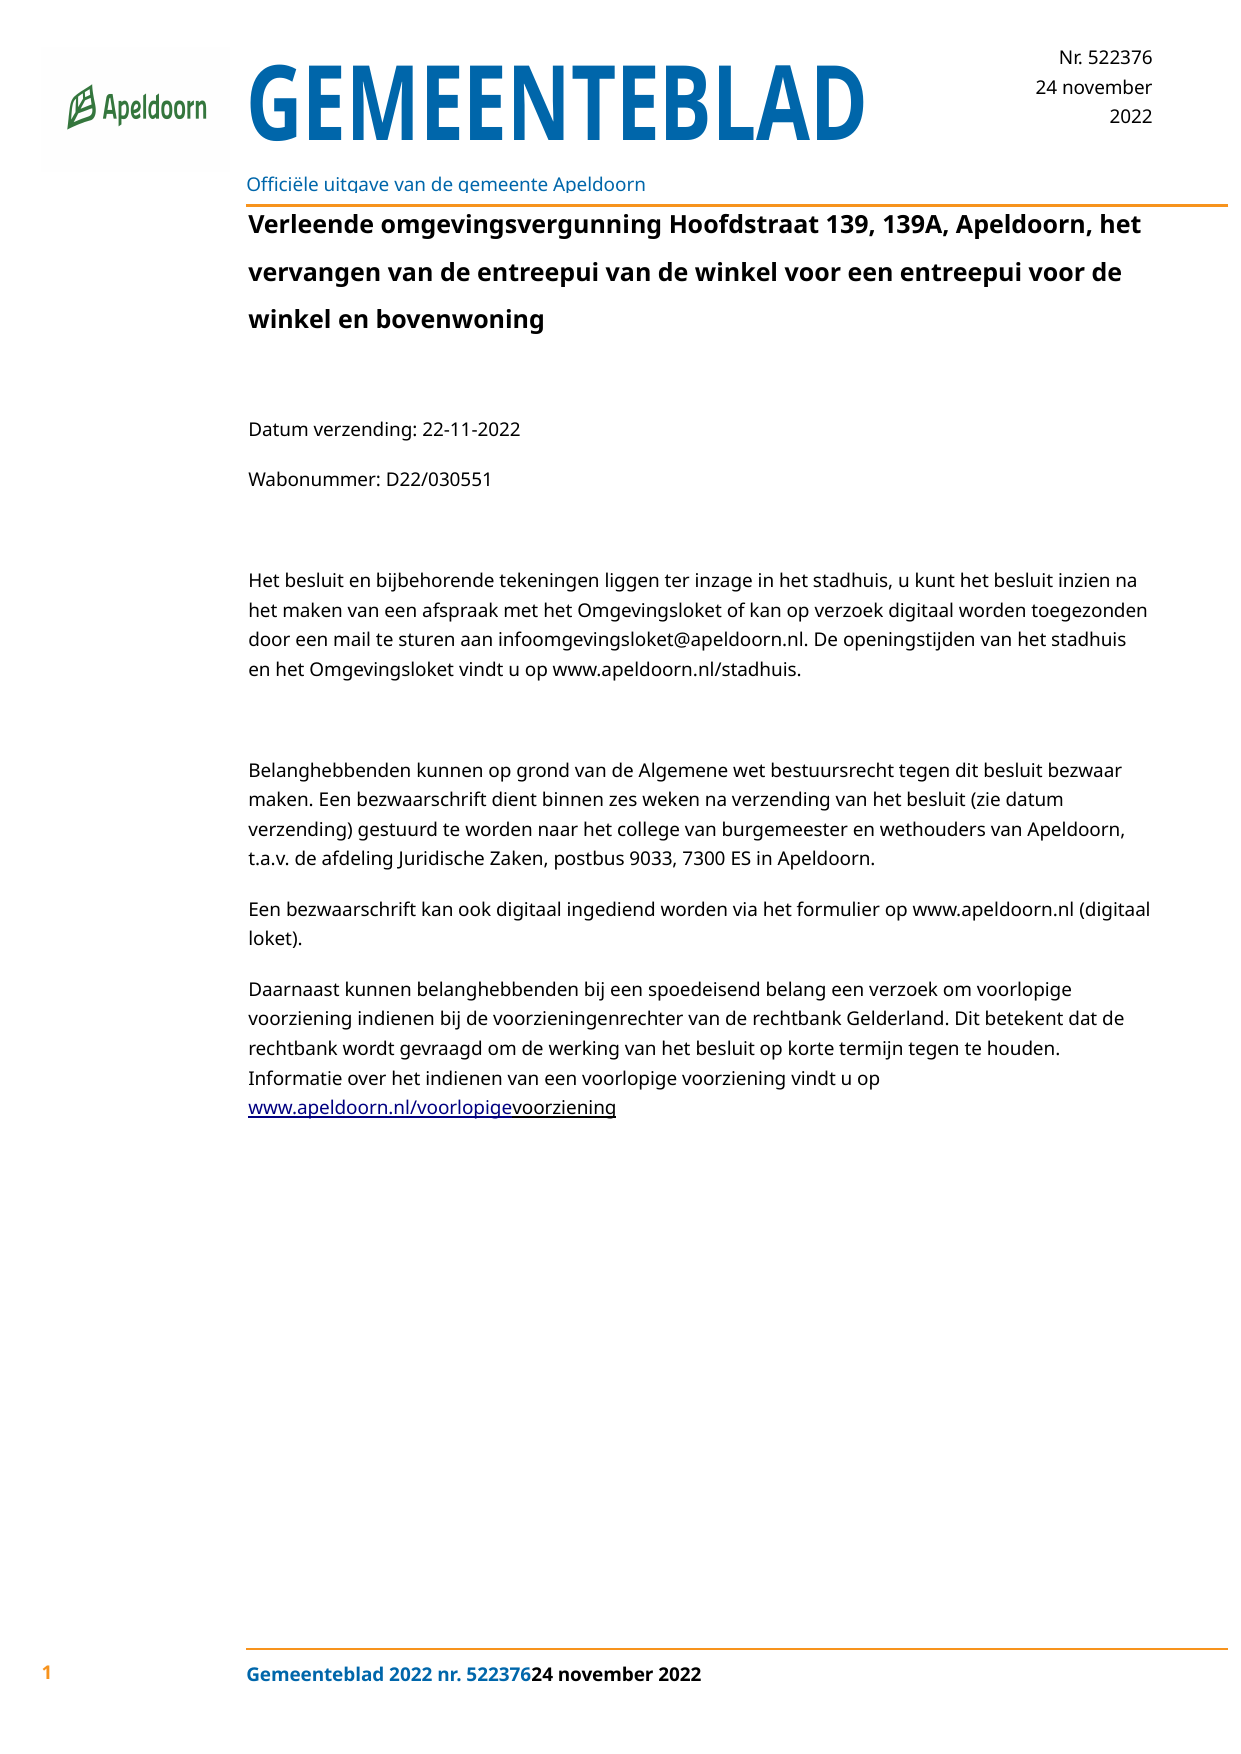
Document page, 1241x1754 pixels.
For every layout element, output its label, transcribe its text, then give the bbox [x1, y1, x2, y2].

text Het besluit en bijbehorende tekeningen liggen ter inzage in het stadhuis, u kunt het besluit inzien na het maken van een afspraak met het Omgevingsloket of kan op verzoek digitaal worden toegezonden door een mail te sturen aan infoomgevingsloket@apeldoorn.nl. De openingstijden van het stadhuis en het Omgevingsloket vindt u op www.apeldoorn.nl/stadhuis. [248, 567, 1152, 682]
text Datum verzending: 22-11-2022 [248, 416, 1152, 442]
text Wabonummer: D22/030551 [248, 466, 1152, 492]
text Belanghebbenden kunnen op grond van de Algemene wet bestuursrecht tegen dit besluit bezwaar maken. Een bezwaarschrift dient binnen zes weken na verzending van het besluit (zie datum verzending) gestuurd te worden naar het college van burgemeester en wethouders van Apeldoorn, t.a.v. de afdeling Juridische Zaken, postbus 9033, 7300 ES in Apeldoorn. [248, 757, 1152, 871]
picture [41, 47, 231, 172]
text Verleende omgevingsvergunning Hoofdstraat 139, 139A, Apeldoorn, het vervangen van de entreepui van de winkel voor een entreepui voor de winkel en bovenwoning [248, 207, 1152, 336]
text Daarnaast kunnen belanghebbenden bij een spoedeisend belang een verzoek om voorlopige voorziening indienen bij de voorzieningenrechter van de rechtbank Gelderland. Dit betekent dat de rechtbank wordt gevraagd om de werking van het besluit op korte termijn tegen te houden. Informatie over het indienen van een voorlopige voorziening vindt u op www.apeldoorn.nl/voorlopigevoorziening [248, 976, 1152, 1120]
text Een bezwaarschrift kan ook digitaal ingediend worden via het formulier op www.apeldoorn.nl (digitaal loket). [248, 896, 1152, 951]
